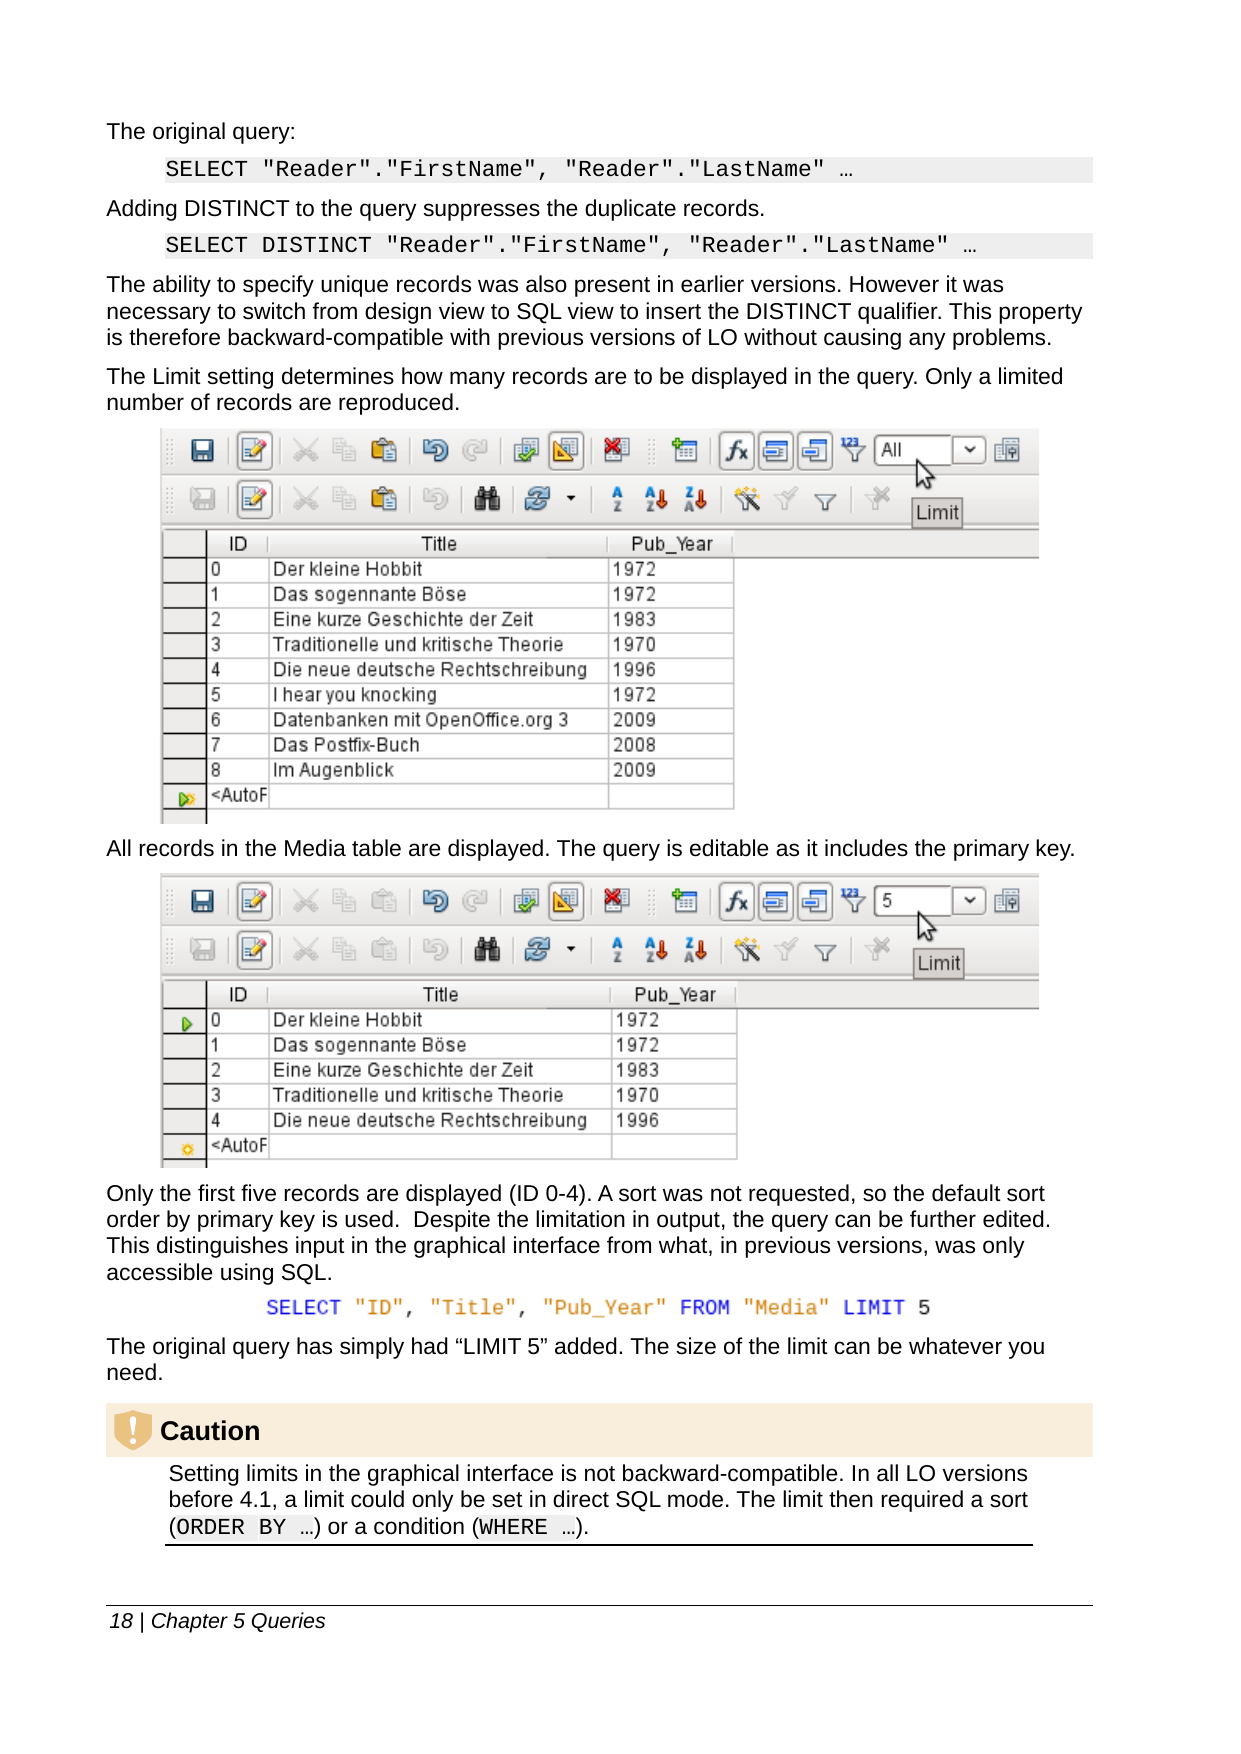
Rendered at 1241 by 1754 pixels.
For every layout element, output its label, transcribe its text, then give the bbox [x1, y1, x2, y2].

text The original query: [106, 118, 1093, 144]
text SELECT DISTINCT "Reader"."FirstName", "Reader"."LastName" … [165, 233, 1093, 259]
picture [159, 873, 1040, 1168]
text All records in the Media table are displayed. The query is editable as it includes the primary key. [106, 835, 1093, 861]
text Setting limits in the graphical interface is not backward-compatible. In all LO versions before 4.1, a limit could only be set in direct SQL mode. The limit then required a sort (ORDER BY …) or a condition (WHERE …). [165, 1457, 1033, 1544]
text The ability to specify unique records was also present in earlier versions. However it was necessary to switch from design view to SQL view to insert the DISTINCT qualifier. This property is therefore backward-compatible with previous versions of LO without causing any problems. [106, 271, 1093, 350]
text Adding DISTINCT to the query suppresses the duplicate records. [106, 195, 1093, 221]
text Only the first five records are displayed (ID 0-4). A sort was not requested, so the default sort order by primary key is used. Despite the limitation in output, the query can be further edited. This distinguishes input in the graphical interface from what, in previous versions, was only accessible using SQL. [106, 1179, 1093, 1285]
text SELECT "Reader"."FirstName", "Reader"."LastName" … [165, 157, 1093, 183]
picture [265, 1297, 934, 1321]
text The Limit setting determines how many records are to be displayed in the query. Only a limited number of records are reproduced. [106, 363, 1093, 416]
subtitle Caution [106, 1403, 1093, 1457]
text The original query has simply had “LIMIT 5” added. The size of the limit can be whatever you need. [106, 1333, 1093, 1386]
picture [159, 428, 1040, 824]
